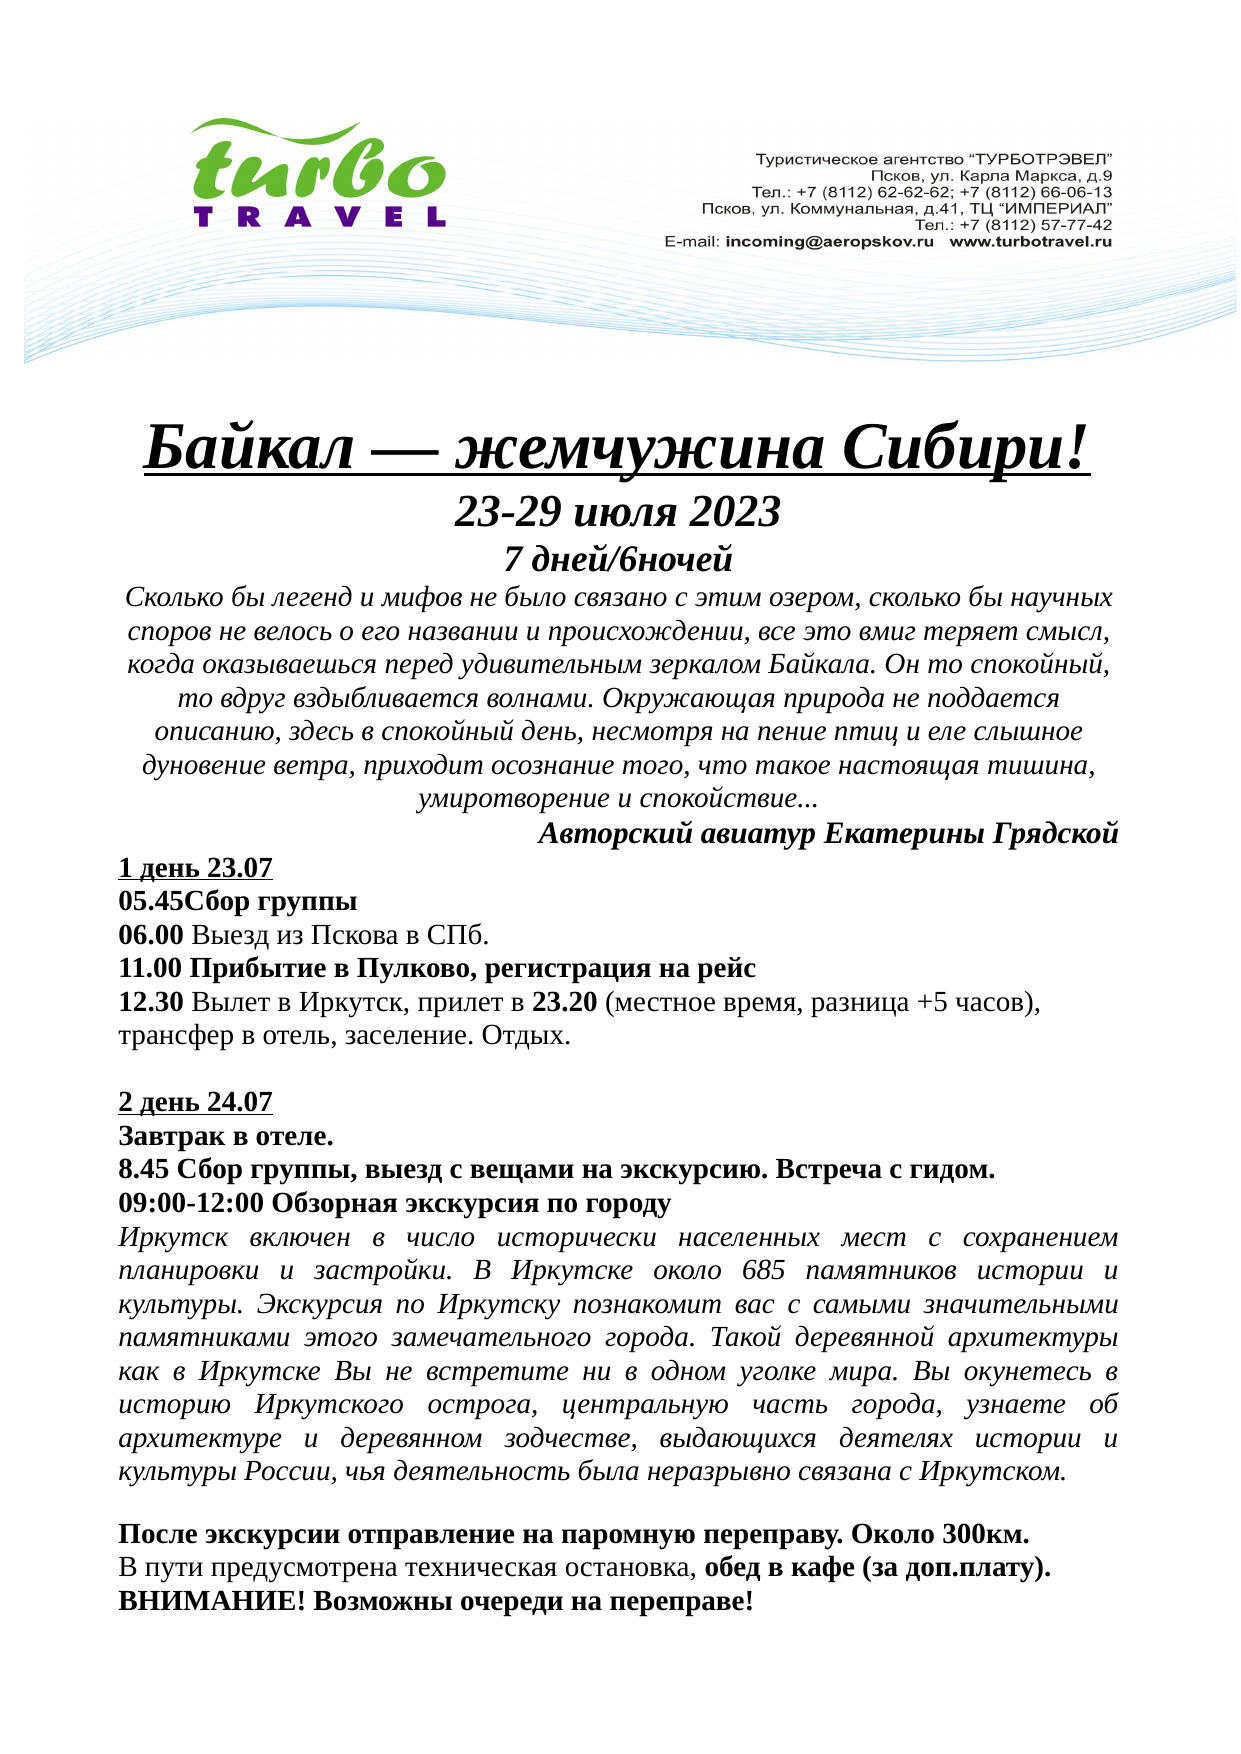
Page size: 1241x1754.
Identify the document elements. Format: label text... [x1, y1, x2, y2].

text 06.00 Выезд из Пскова в СПб. [118, 917, 1122, 950]
text 11.00 Прибытие в Пулково, регистрация на рейс [118, 950, 1122, 984]
text 1 день 23.07 [118, 850, 1122, 883]
text Сколько бы легенд и мифов не было связано с этим озером, сколько бы научных споров не велось о его названии и происхождении, все это вмиг теряет смысл, когда оказываешься перед удивительным зеркалом Байкала. Он то спокойный, то вдруг вздыбливается волнами. Окружающая природа не поддается описанию, здесь в спокойный день, несмотря на пение птиц и еле слышное дуновение ветра, приходит осознание того, что такое настоящая тишина, умиротворение и спокойствие... [118, 579, 1122, 814]
text Байкал — жемчужина Сибири! [118, 407, 1122, 483]
text 05.45Сбор группы [118, 883, 1122, 917]
text 12.30 Вылет в Иркутск, прилет в 23.20 (местное время, разница +5 часов), трансфер в отель, заселение. Отдых. [118, 984, 1122, 1051]
text 09:00-12:00 Обзорная экскурсия по городу [118, 1185, 1122, 1219]
text 2 день 24.07 [118, 1084, 1122, 1118]
text Завтрак в отеле. 8.45 Сбор группы, выезд с вещами на экскурсию. Встреча с гидом. [118, 1118, 1122, 1185]
text 23-29 июля 2023 [118, 483, 1122, 536]
text Авторский авиатур Екатерины Грядской [118, 814, 1122, 850]
text Иркутск включен в число исторически населенных мест с сохранением планировки и застройки. В Иркутске около 685 памятников истории и культуры. Экскурсия по Иркутску познакомит вас с самыми значительными памятниками этого замечательного города. Такой деревянной архитектуры как в Иркутске Вы не встретите ни в одном уголке мира. Вы окунетесь в историю Иркутского острога, центральную часть города, узнаете об архитектуре и деревянном зодчестве, выдающихся деятелях истории и культуры России, чья деятельность была неразрывно связана с Иркутском. [118, 1219, 1122, 1487]
text 7 дней/6ночей [118, 536, 1122, 579]
text В пути предусмотрена техническая остановка, обед в кафе (за доп.плату). ВНИМАНИЕ! Возможны очереди на переправе! [118, 1549, 1122, 1616]
text После экскурсии отправление на паромную переправу. Около 300км. [118, 1516, 1122, 1549]
